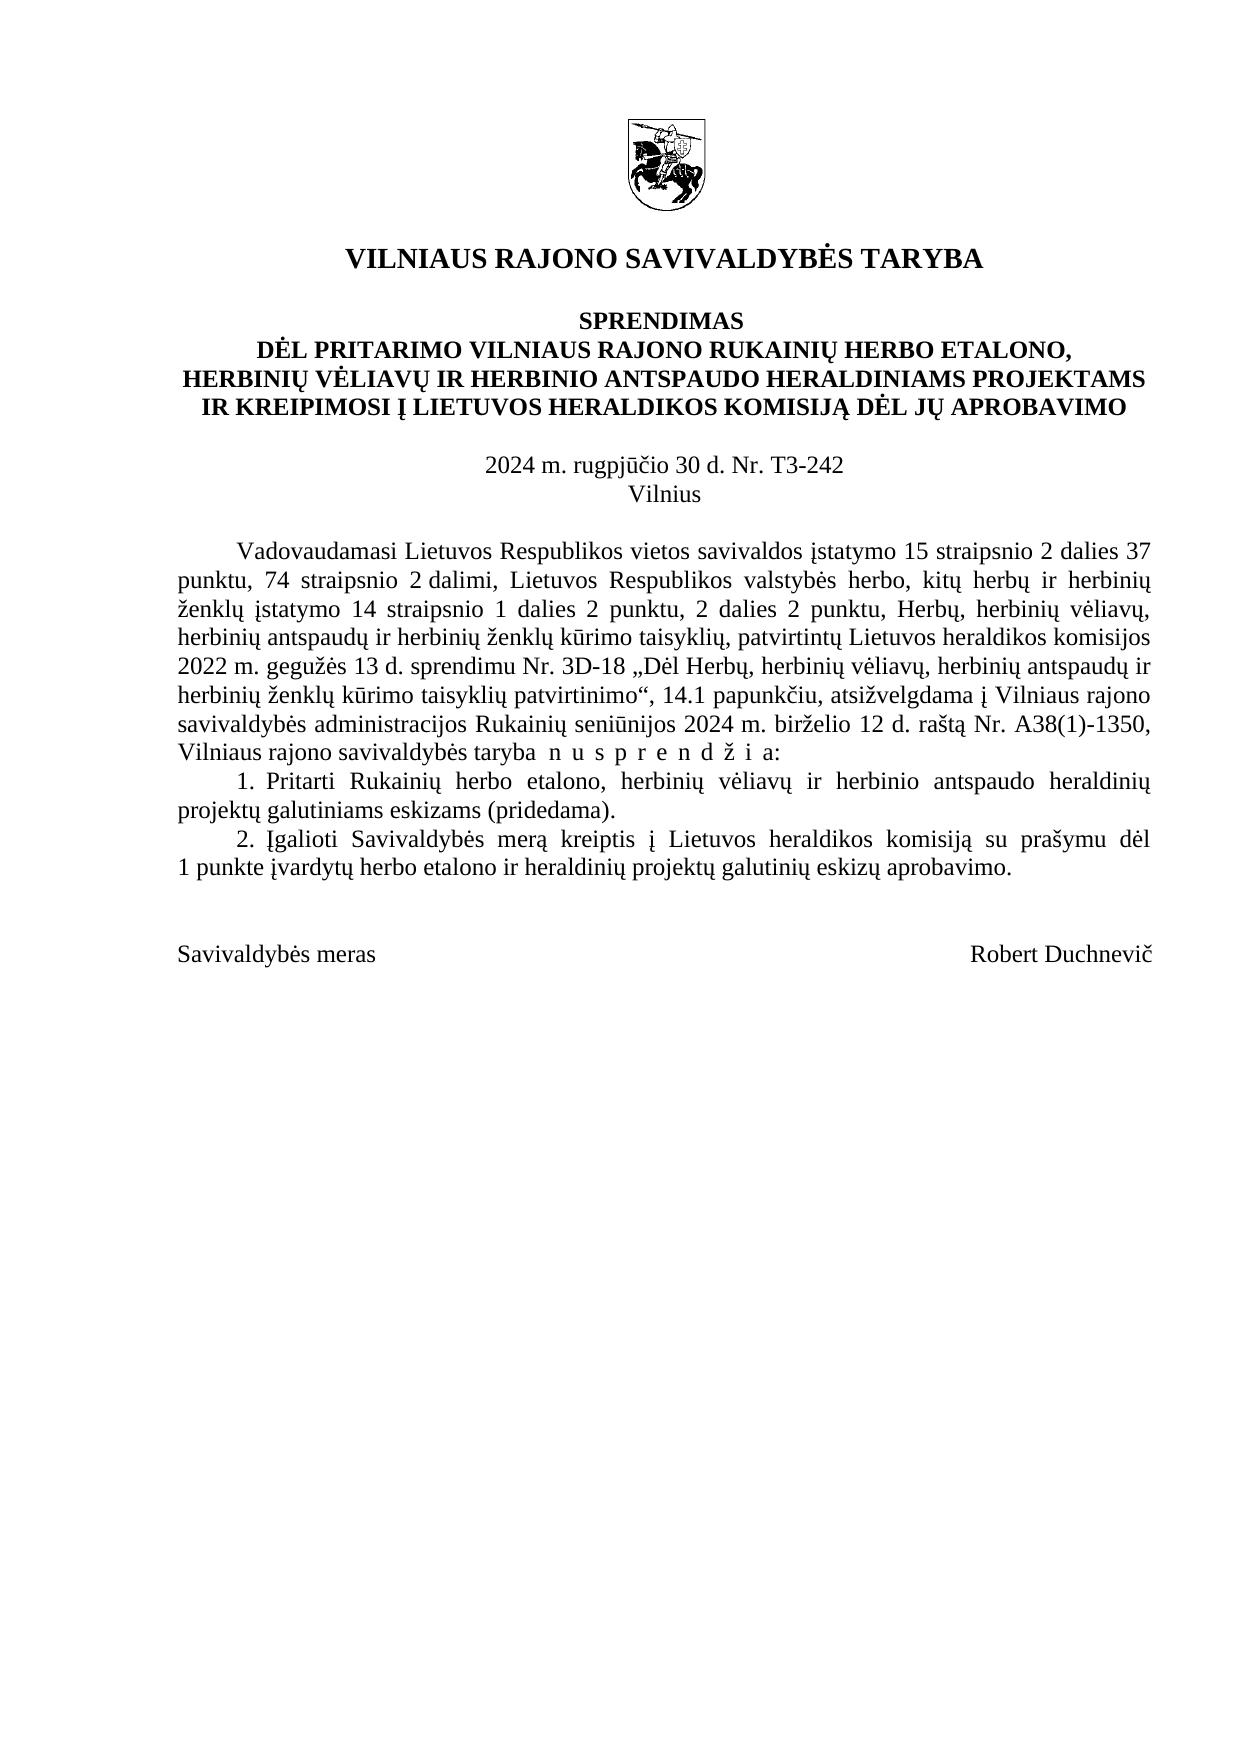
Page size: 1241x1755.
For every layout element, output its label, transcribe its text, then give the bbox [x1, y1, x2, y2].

text VILNIAUS RAJONO SAVIVALDYBĖS TARYBA [177, 241, 1152, 275]
table_header Robert Duchnevič [665, 939, 1152, 967]
table_header Savivaldybės meras [177, 939, 665, 967]
text DĖL PRITARIMO VILNIAUS RAJONO RUKAINIŲ HERBO ETALONO, HERBINIŲ VĖLIAVŲ IR HERBINIO ANTSPAUDO HERALDINIAMS PROJEKTAMS IR KREIPIMOSI Į LIETUVOS HERALDIKOS KOMISIJĄ DĖL JŲ APROBAVIMO [177, 335, 1152, 421]
text SPRENDIMAS [177, 306, 1152, 335]
text Vilnius [177, 479, 1152, 507]
text 2. Įgalioti Savivaldybės merą kreiptis į Lietuvos heraldikos komisiją su prašymu dėl 1 punkte įvardytų herbo etalono ir heraldinių projektų galutinių eskizų aprobavimo. [177, 824, 1152, 881]
text 2024 m. rugpjūčio 30 d. Nr. T3-242 [177, 450, 1152, 479]
text Vadovaudamasi Lietuvos Respublikos vietos savivaldos įstatymo 15 straipsnio 2 dalies 37 punktu, 74 straipsnio 2 dalimi, Lietuvos Respublikos valstybės herbo, kitų herbų ir herbinių ženklų įstatymo 14 straipsnio 1 dalies 2 punktu, 2 dalies 2 punktu, Herbų, herbinių vėliavų, herbinių antspaudų ir herbinių ženklų kūrimo taisyklių, patvirtintų Lietuvos heraldikos komisijos 2022 m. gegužės 13 d. sprendimu Nr. 3D-18 „Dėl Herbų, herbinių vėliavų, herbinių antspaudų ir herbinių ženklų kūrimo taisyklių patvirtinimo“, 14.1 papunkčiu, atsižvelgdama į Vilniaus rajono savivaldybės administracijos Rukainių seniūnijos 2024 m. birželio 12 d. raštą Nr. A38(1)-1350, Vilniaus rajono savivaldybės taryba nusprendžia: [177, 536, 1152, 766]
text 1. Pritarti Rukainių herbo etalono, herbinių vėliavų ir herbinio antspaudo heraldinių projektų galutiniams eskizams (pridedama). [177, 766, 1152, 824]
